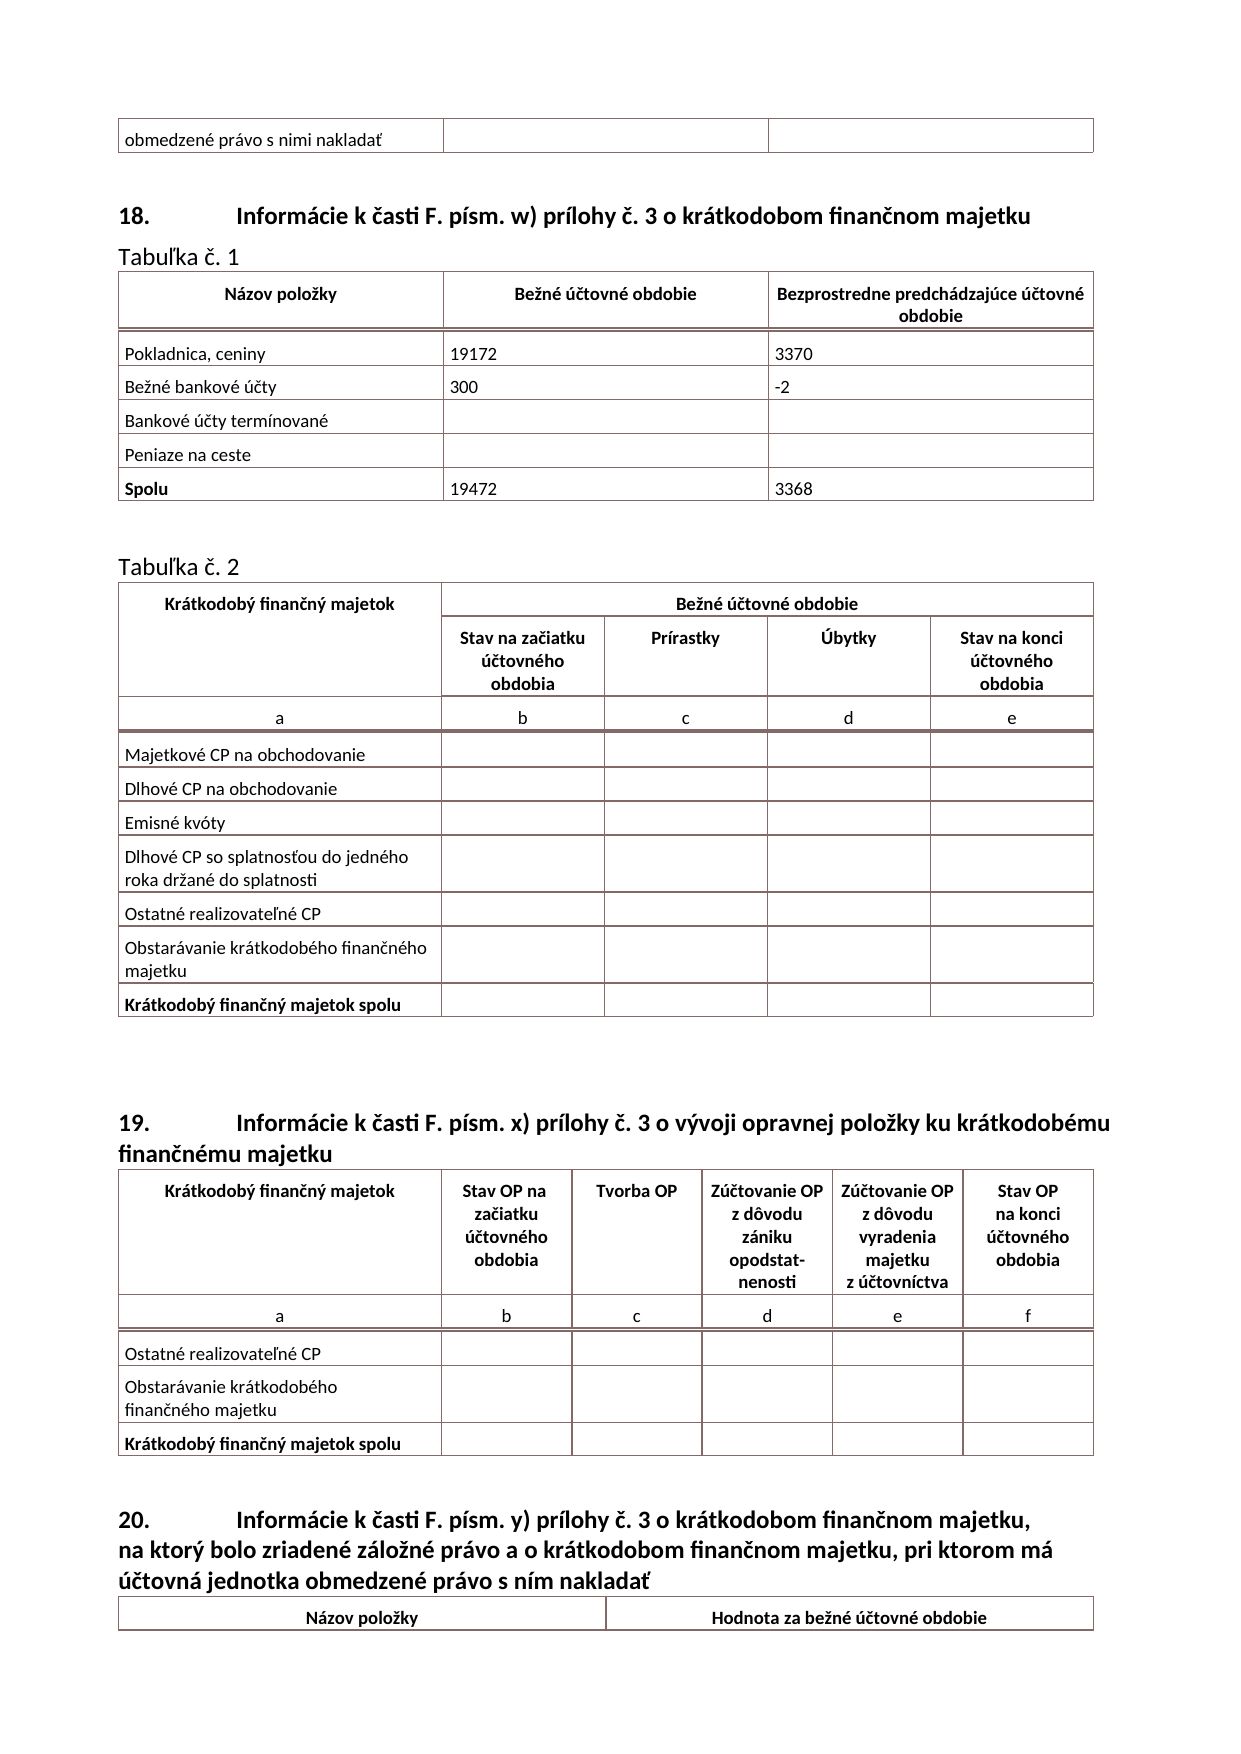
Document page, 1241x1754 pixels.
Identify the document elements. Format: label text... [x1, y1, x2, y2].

table_cell [605, 893, 767, 925]
table_cell Obstarávanie krátkodobého finančného majetku [119, 927, 441, 982]
table_cell [769, 400, 1093, 433]
table_cell c [573, 1295, 701, 1327]
table_cell [931, 984, 1093, 1016]
table_cell [444, 119, 768, 152]
table_cell Úbytky [768, 617, 930, 695]
table_cell Obstarávanie krátkodobého finančného majetku [119, 1366, 441, 1422]
table_cell [768, 927, 930, 982]
table_cell [442, 893, 604, 925]
table_cell Pokladnica, ceniny [119, 332, 443, 365]
table_cell [964, 1423, 1093, 1455]
table_cell [442, 927, 604, 982]
table_cell [605, 802, 767, 834]
table_cell a [119, 1295, 441, 1327]
table_header Bežné účtovné obdobie [442, 583, 1093, 615]
table_cell Majetkové CP na obchodovanie [119, 733, 441, 766]
table_header Krátkodobý finančný majetok [119, 1170, 441, 1294]
table_cell [442, 1366, 571, 1422]
table_header Tvorba OP [573, 1170, 701, 1294]
table_cell [768, 893, 930, 925]
table_cell obmedzené právo s nimi nakladať [119, 119, 443, 152]
table_cell Bankové účty termínované [119, 400, 443, 433]
table_cell [768, 802, 930, 834]
table_cell [573, 1423, 701, 1455]
table_cell [768, 984, 930, 1016]
table_cell [833, 1366, 962, 1422]
table_cell 3368 [769, 468, 1093, 500]
table_header Stav OP na začiatku účtovného obdobia [442, 1170, 571, 1294]
text 20. Informácie k časti F. písm. y) prílohy č. 3 o krátkodobom finančnom majetku, na ktorý bolo zriadené záložné právo a o krátkodobom finančnom majetku, pri ktorom má účtovná jednotka obmedzené právo s ním nakladať [118, 1504, 1122, 1596]
table_cell [931, 802, 1093, 834]
table_cell e [833, 1295, 962, 1327]
table_cell Krátkodobý finančný majetok spolu [119, 984, 441, 1016]
table_header Bezprostredne predchádzajúce účtovné obdobie [769, 272, 1093, 327]
table_cell Prírastky [605, 617, 767, 695]
table_cell [964, 1366, 1093, 1422]
table_header Bežné účtovné obdobie [444, 272, 768, 327]
table_header Krátkodobý finančný majetok [119, 583, 441, 696]
table_cell d [703, 1295, 832, 1327]
table_cell a [119, 697, 441, 729]
table_cell [964, 1332, 1093, 1365]
table_cell Spolu [119, 468, 443, 500]
table_header Názov položky [119, 1597, 605, 1629]
table_header Stav OP na konci účtovného obdobia [964, 1170, 1093, 1294]
table_cell Stav na začiatku účtovného obdobia [442, 617, 604, 695]
table_cell Ostatné realizovateľné CP [119, 1332, 441, 1365]
table_cell [605, 984, 767, 1016]
table_cell [769, 119, 1093, 152]
table_cell [442, 733, 604, 766]
table_cell [703, 1366, 832, 1422]
table_cell [931, 733, 1093, 766]
table_cell [444, 434, 768, 467]
table_cell [931, 893, 1093, 925]
table_cell Dlhové CP so splatnosťou do jedného roka držané do splatnosti [119, 836, 441, 891]
table_cell 300 [444, 366, 768, 399]
table_cell Ostatné realizovateľné CP [119, 893, 441, 925]
table_header Zúčtovanie OP z dôvodu zániku opodstat- nenosti [703, 1170, 832, 1294]
table_cell b [442, 1295, 571, 1327]
table_cell [442, 1332, 571, 1365]
table_cell Emisné kvóty [119, 802, 441, 834]
table_cell [703, 1423, 832, 1455]
table_cell [769, 434, 1093, 467]
text 18. Informácie k časti F. písm. w) prílohy č. 3 o krátkodobom finančnom majetku [118, 200, 1122, 231]
text 19. Informácie k časti F. písm. x) prílohy č. 3 o vývoji opravnej položky ku krátkodobému finančnému majetku [118, 1107, 1122, 1168]
table_header Názov položky [119, 272, 443, 327]
table_cell [931, 927, 1093, 982]
table_cell [931, 836, 1093, 891]
table_cell [442, 768, 604, 800]
table_cell [605, 927, 767, 982]
table_cell -2 [769, 366, 1093, 399]
table_cell 19172 [444, 332, 768, 365]
table_cell [444, 400, 768, 433]
table_cell b [442, 697, 604, 729]
table_cell Krátkodobý finančný majetok spolu [119, 1423, 441, 1455]
table_header Hodnota za bežné účtovné obdobie [607, 1597, 1093, 1629]
table_cell Peniaze na ceste [119, 434, 443, 467]
table_cell 3370 [769, 332, 1093, 365]
table_cell [931, 768, 1093, 800]
table_cell [768, 733, 930, 766]
table_cell d [768, 697, 930, 729]
table_cell [605, 836, 767, 891]
text Tabuľka č. 1 [118, 241, 1122, 271]
table_cell [833, 1423, 962, 1455]
table_cell [442, 836, 604, 891]
table_cell [573, 1366, 701, 1422]
table_cell [768, 836, 930, 891]
table_cell [703, 1332, 832, 1365]
table_cell f [964, 1295, 1093, 1327]
table_cell [768, 768, 930, 800]
table_cell [573, 1332, 701, 1365]
table_header Zúčtovanie OP z dôvodu vyradenia majetku z účtovníctva [833, 1170, 962, 1294]
table_cell [605, 733, 767, 766]
text Tabuľka č. 2 [118, 551, 1122, 582]
table_cell [442, 984, 604, 1016]
table_cell Stav na konci účtovného obdobia [931, 617, 1093, 695]
table_cell 19472 [444, 468, 768, 500]
table_cell e [931, 697, 1093, 729]
table_cell [605, 768, 767, 800]
table_cell Dlhové CP na obchodovanie [119, 768, 441, 800]
table_cell Bežné bankové účty [119, 366, 443, 399]
table_cell [442, 1423, 571, 1455]
table_cell [442, 802, 604, 834]
table_cell c [605, 697, 767, 729]
table_cell [833, 1332, 962, 1365]
